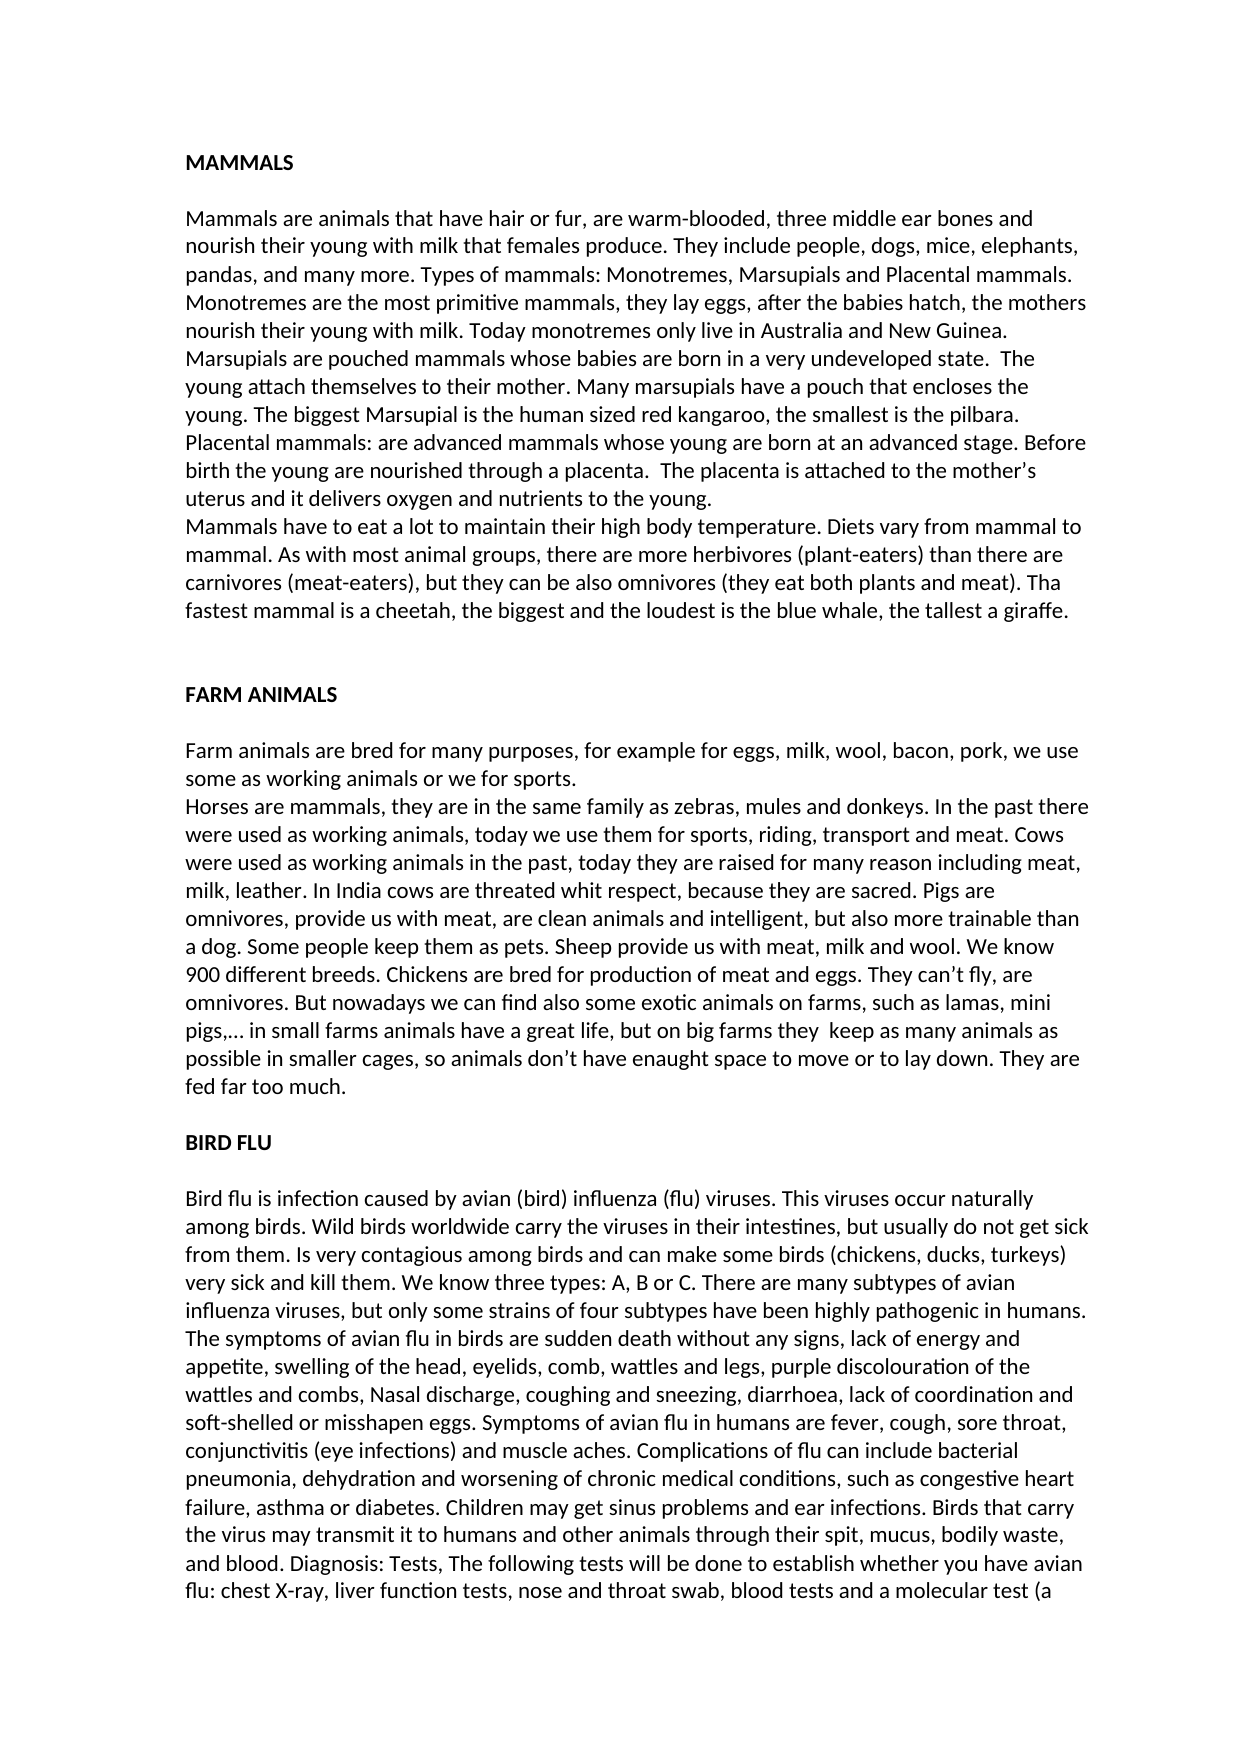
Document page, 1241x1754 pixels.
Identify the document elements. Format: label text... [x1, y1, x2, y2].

text FARM ANIMALS [185, 680, 1093, 708]
text Farm animals are bred for many purposes, for example for eggs, milk, wool, bacon, pork, we use some as working animals or we for sports. [185, 736, 1093, 792]
text Horses are mammals, they are in the same family as zebras, mules and donkeys. In the past there were used as working animals, today we use them for sports, riding, transport and meat. Cows were used as working animals in the past, today they are raised for many reason including meat, milk, leather. In India cows are threated whit respect, because they are sacred. Pigs are omnivores, provide us with meat, are clean animals and intelligent, but also more trainable than a dog. Some people keep them as pets. Sheep provide us with meat, milk and wool. We know 900 different breeds. Chickens are bred for production of meat and eggs. They can’t fly, are omnivores. But nowadays we can find also some exotic animals on farms, such as lamas, mini pigs,… in small farms animals have a great life, but on big farms they keep as many animals as possible in smaller cages, so animals don’t have enaught space to move or to lay down. They are fed far too much. [185, 792, 1093, 1100]
text BIRD FLU [185, 1128, 1093, 1156]
text MAMMALS [185, 148, 1093, 176]
text Mammals are animals that have hair or fur, are warm-blooded, three middle ear bones and nourish their young with milk that females produce. They include people, dogs, mice, elephants, pandas, and many more. Types of mammals: Monotremes, Marsupials and Placental mammals. Monotremes are the most primitive mammals, they lay eggs, after the babies hatch, the mothers nourish their young with milk. Today monotremes only live in Australia and New Guinea. Marsupials are pouched mammals whose babies are born in a very undeveloped state. The young attach themselves to their mother. Many marsupials have a pouch that encloses the young. The biggest Marsupial is the human sized red kangaroo, the smallest is the pilbara. Placental mammals: are advanced mammals whose young are born at an advanced stage. Before birth the young are nourished through a placenta. The placenta is attached to the mother’s uterus and it delivers oxygen and nutrients to the young. [185, 204, 1093, 512]
text Bird flu is infection caused by avian (bird) influenza (flu) viruses. This viruses occur naturally among birds. Wild birds worldwide carry the viruses in their intestines, but usually do not get sick from them. Is very contagious among birds and can make some birds (chickens, ducks, turkeys) very sick and kill them. We know three types: A, B or C. There are many subtypes of avian influenza viruses, but only some strains of four subtypes have been highly pathogenic in humans. The symptoms of avian flu in birds are sudden death without any signs, lack of energy and appetite, swelling of the head, eyelids, comb, wattles and legs, purple discolouration of the wattles and combs, Nasal discharge, coughing and sneezing, diarrhoea, lack of coordination and soft-shelled or misshapen eggs. Symptoms of avian flu in humans are fever, cough, sore throat, conjunctivitis (eye infections) and muscle aches. Complications of flu can include bacterial pneumonia, dehydration and worsening of chronic medical conditions, such as congestive heart failure, asthma or diabetes. Children may get sinus problems and ear infections. Birds that carry the virus may transmit it to humans and other animals through their spit, mucus, bodily waste, and blood. Diagnosis: Tests, The following tests will be done to establish whether you have avian flu: chest X-ray, liver function tests, nose and throat swab, blood tests and a molecular test (a [185, 1184, 1093, 1605]
text Mammals have to eat a lot to maintain their high body temperature. Diets vary from mammal to mammal. As with most animal groups, there are more herbivores (plant-eaters) than there are carnivores (meat-eaters), but they can be also omnivores (they eat both plants and meat). Tha fastest mammal is a cheetah, the biggest and the loudest is the blue whale, the tallest a giraffe. [185, 512, 1093, 624]
